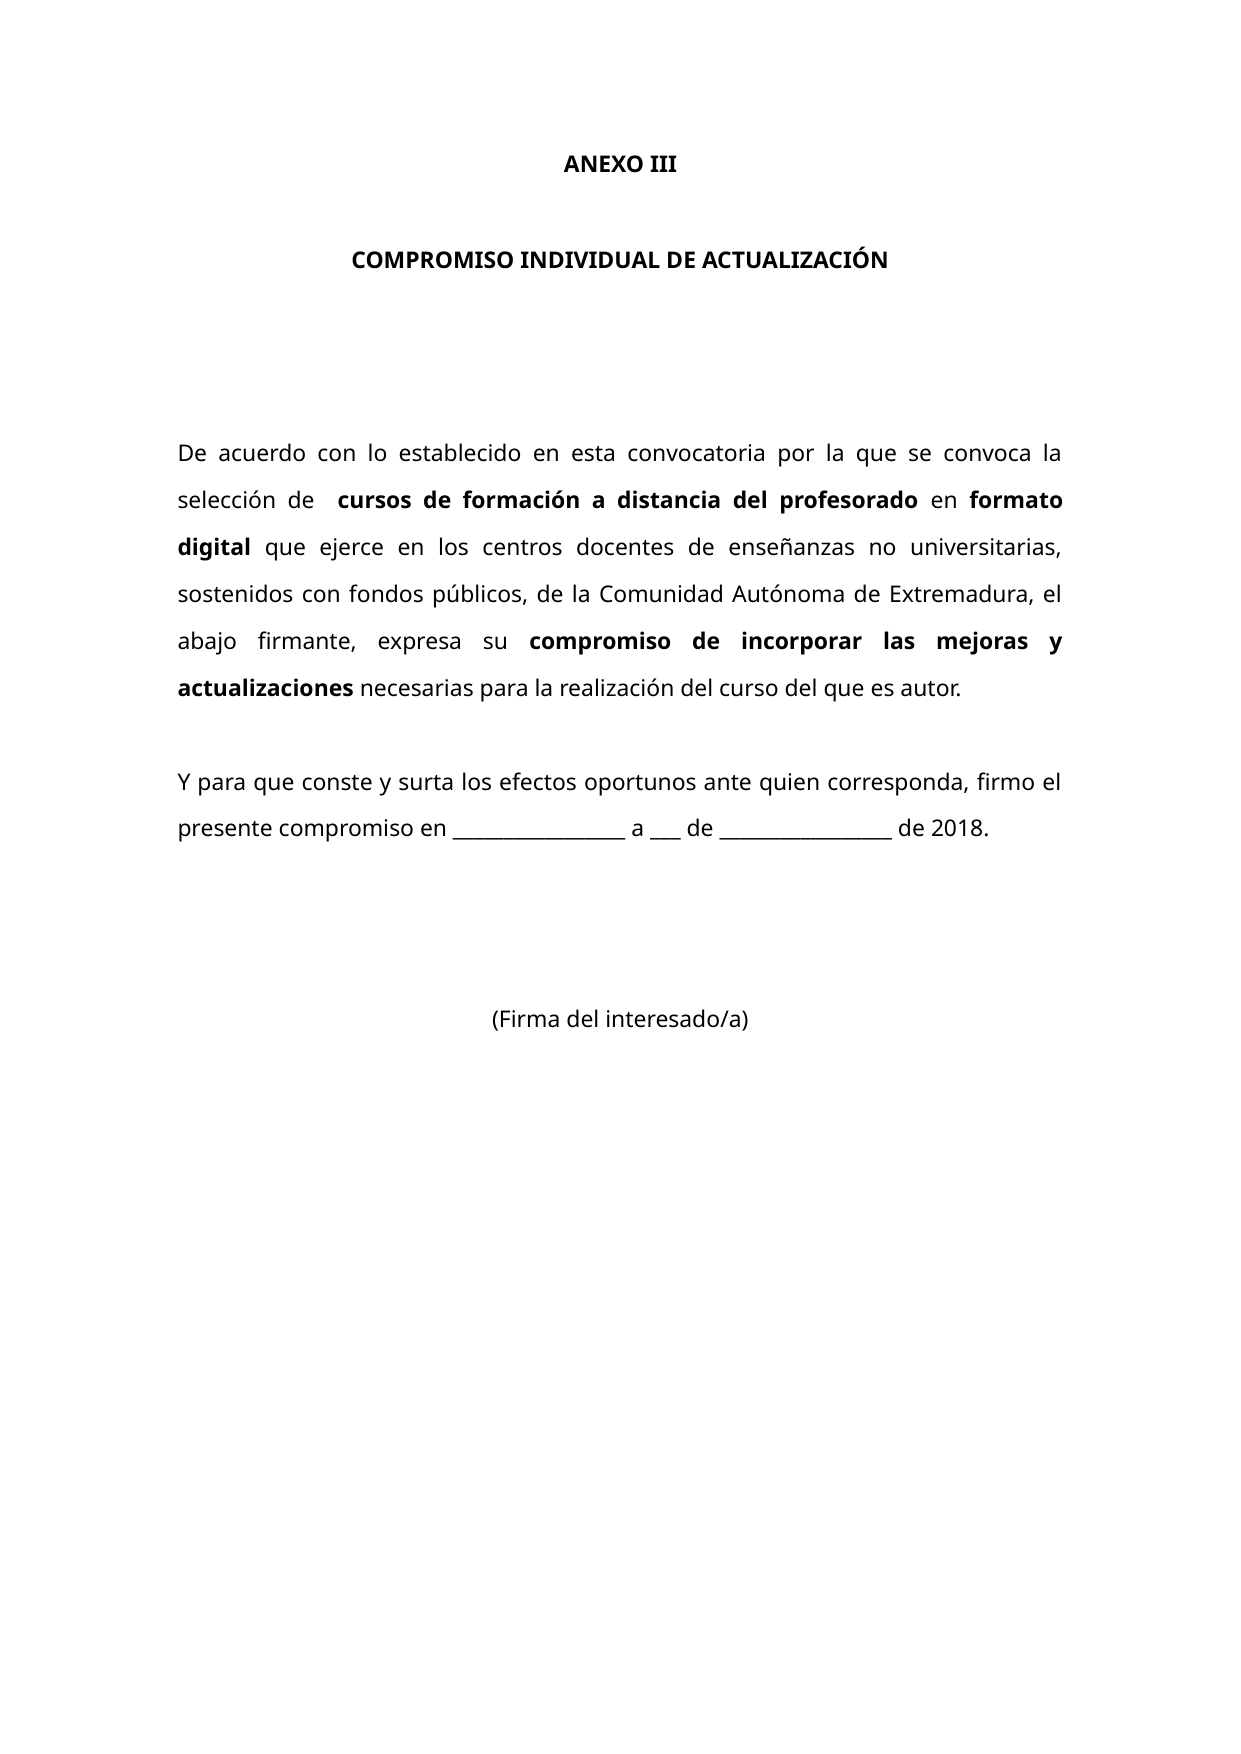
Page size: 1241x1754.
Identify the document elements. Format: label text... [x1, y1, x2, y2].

text (Firma del interesado/a) [177, 1003, 1063, 1034]
text Y para que conste y surta los efectos oportunos ante quien corresponda, firmo el presente compromiso en _________________ a ___ de _________________ de 2018. [177, 765, 1063, 843]
text De acuerdo con lo establecido en esta convocatoria por la que se convoca la selección de cursos de formación a distancia del profesorado en formato digital que ejerce en los centros docentes de enseñanzas no universitarias, sostenidos con fondos públicos, de la Comunidad Autónoma de Extremadura, el abajo firmante, expresa su compromiso de incorporar las mejoras y actualizaciones necesarias para la realización del curso del que es autor. [177, 437, 1063, 703]
text ANEXO III [177, 148, 1063, 179]
text COMPROMISO INDIVIDUAL DE ACTUALIZACIÓN [177, 244, 1063, 275]
